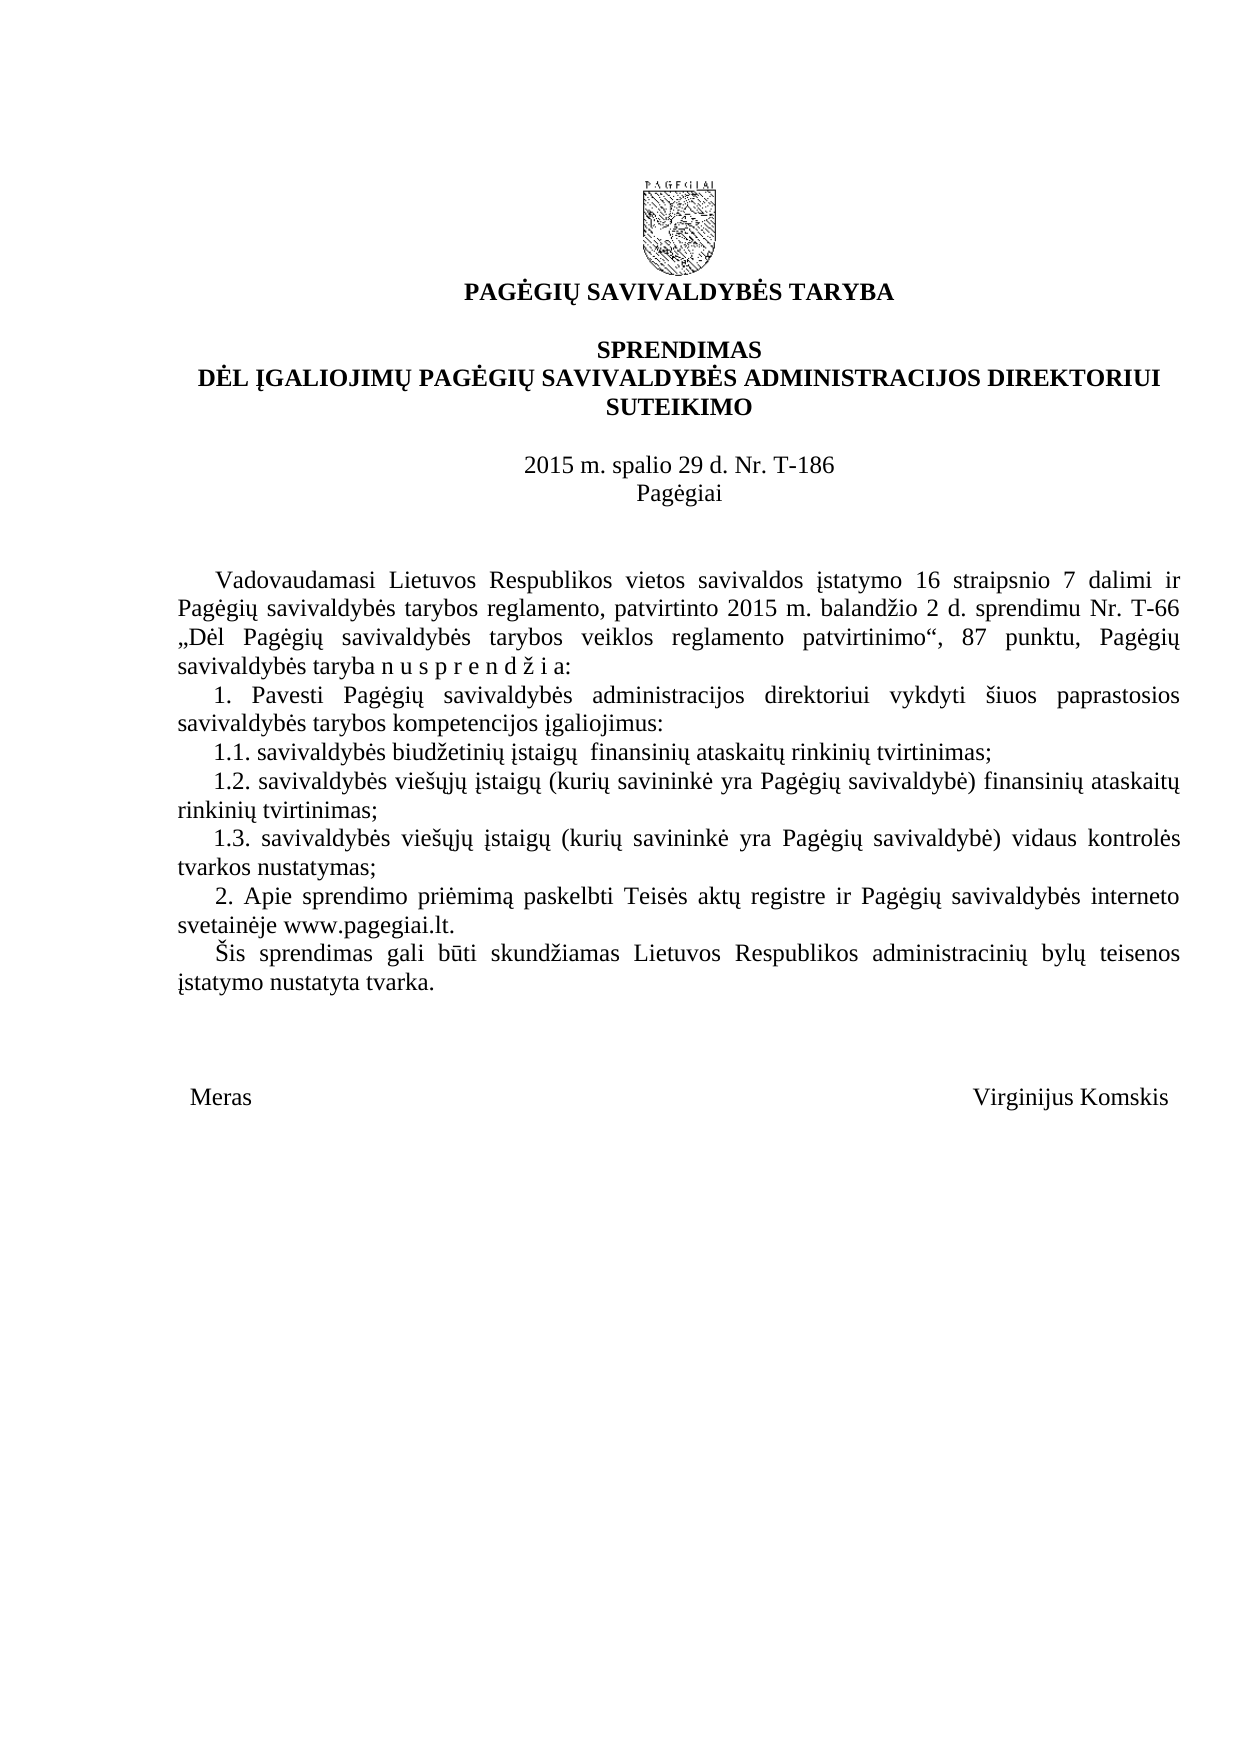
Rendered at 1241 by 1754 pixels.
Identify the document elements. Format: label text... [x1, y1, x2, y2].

text sprendimas [177, 335, 1181, 363]
text 1. Pavesti Pagėgių savivaldybės administracijos direktoriui vykdyti šiuos paprastosios savivaldybės tarybos kompetencijos įgaliojimus: [177, 680, 1181, 737]
text 1.3. savivaldybės viešųjų įstaigų (kurių savininkė yra Pagėgių savivaldybė) vidaus kontrolės tvarkos nustatymas; [177, 823, 1181, 881]
text Pagėgių savivaldybės taryba [177, 277, 1181, 306]
text dėl ĮGALIOJIMŲ PAGĖGIŲ SAVIVALDYBĖS ADMINISTRACIJOS DIREKTORIUI SUTEIKIMO [177, 363, 1181, 421]
text Šis sprendimas gali būti skundžiamas Lietuvos Respublikos administracinių bylų teisenos įstatymo nustatyta tvarka. [177, 938, 1181, 996]
text 2. Apie sprendimo priėmimą paskelbti Teisės aktų registre ir Pagėgių savivaldybės interneto svetainėje www.pagegiai.lt. [177, 881, 1181, 938]
text 1.1. savivaldybės biudžetinių įstaigų finansinių ataskaitų rinkinių tvirtinimas; [177, 737, 1181, 766]
text Vadovaudamasi Lietuvos Respublikos vietos savivaldos įstatymo 16 straipsnio 7 dalimi ir Pagėgių savivaldybės tarybos reglamento, patvirtinto 2015 m. balandžio 2 d. sprendimu Nr. T-66 „Dėl Pagėgių savivaldybės tarybos veiklos reglamento patvirtinimo“, 87 punktu, Pagėgių savivaldybės taryba n u s p r e n d ž i a: [177, 565, 1181, 680]
subtitle 2015 m. spalio 29 d. Nr. T-186 [177, 450, 1181, 478]
text Meras Virginijus Komskis [177, 1082, 1181, 1111]
text 1.2. savivaldybės viešųjų įstaigų (kurių savininkė yra Pagėgių savivaldybė) finansinių ataskaitų rinkinių tvirtinimas; [177, 766, 1181, 823]
text Pagėgiai [177, 478, 1181, 507]
